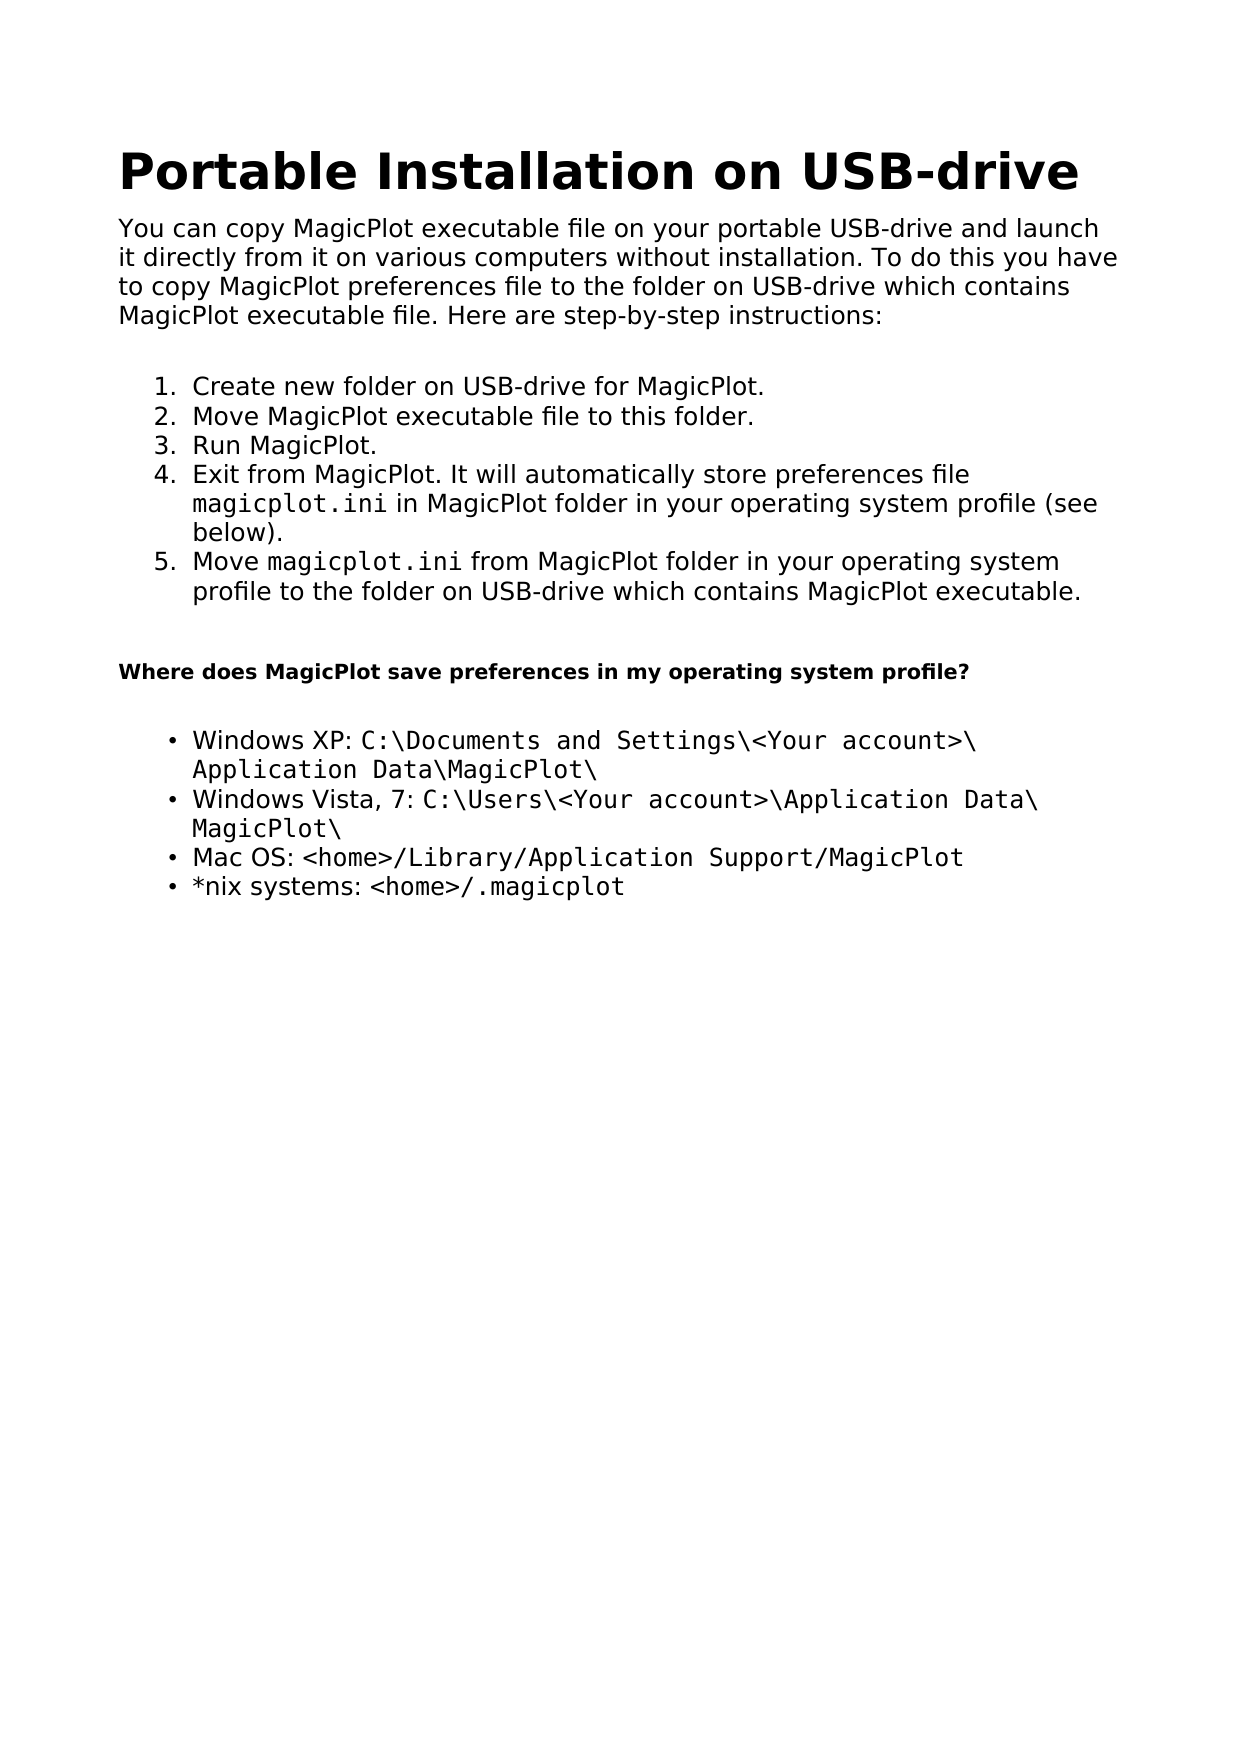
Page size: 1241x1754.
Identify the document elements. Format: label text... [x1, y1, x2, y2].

list *nix systems: <home>/.magicplot [177, 872, 1122, 902]
list Windows XP: C:\Documents and Settings\<Your account>\Application Data\MagicPlot\ [177, 727, 1122, 785]
list Exit from MagicPlot. It will automatically store preferences file magicplot.ini in MagicPlot folder in your operating system profile (see below). [177, 460, 1122, 547]
list Run MagicPlot. [177, 431, 1122, 460]
list Create new folder on USB-drive for MagicPlot. [177, 372, 1122, 402]
list Move magicplot.ini from MagicPlot folder in your operating system profile to the folder on USB-drive which contains MagicPlot executable. [177, 547, 1122, 606]
subtitle Where does MagicPlot save preferences in my operating system profile? [118, 660, 1122, 684]
list Move MagicPlot executable file to this folder. [177, 402, 1122, 431]
subtitle Portable Installation on USB-drive [118, 143, 1122, 201]
list Mac OS: <home>/Library/Application Support/MagicPlot [177, 843, 1122, 872]
list Windows Vista, 7: C:\Users\<Your account>\Application Data\MagicPlot\ [177, 785, 1122, 843]
text You can copy MagicPlot executable file on your portable USB-drive and launch it directly from it on various computers without installation. To do this you have to copy MagicPlot preferences file to the folder on USB-drive which contains MagicPlot executable file. Here are step-by-step instructions: [118, 214, 1122, 331]
